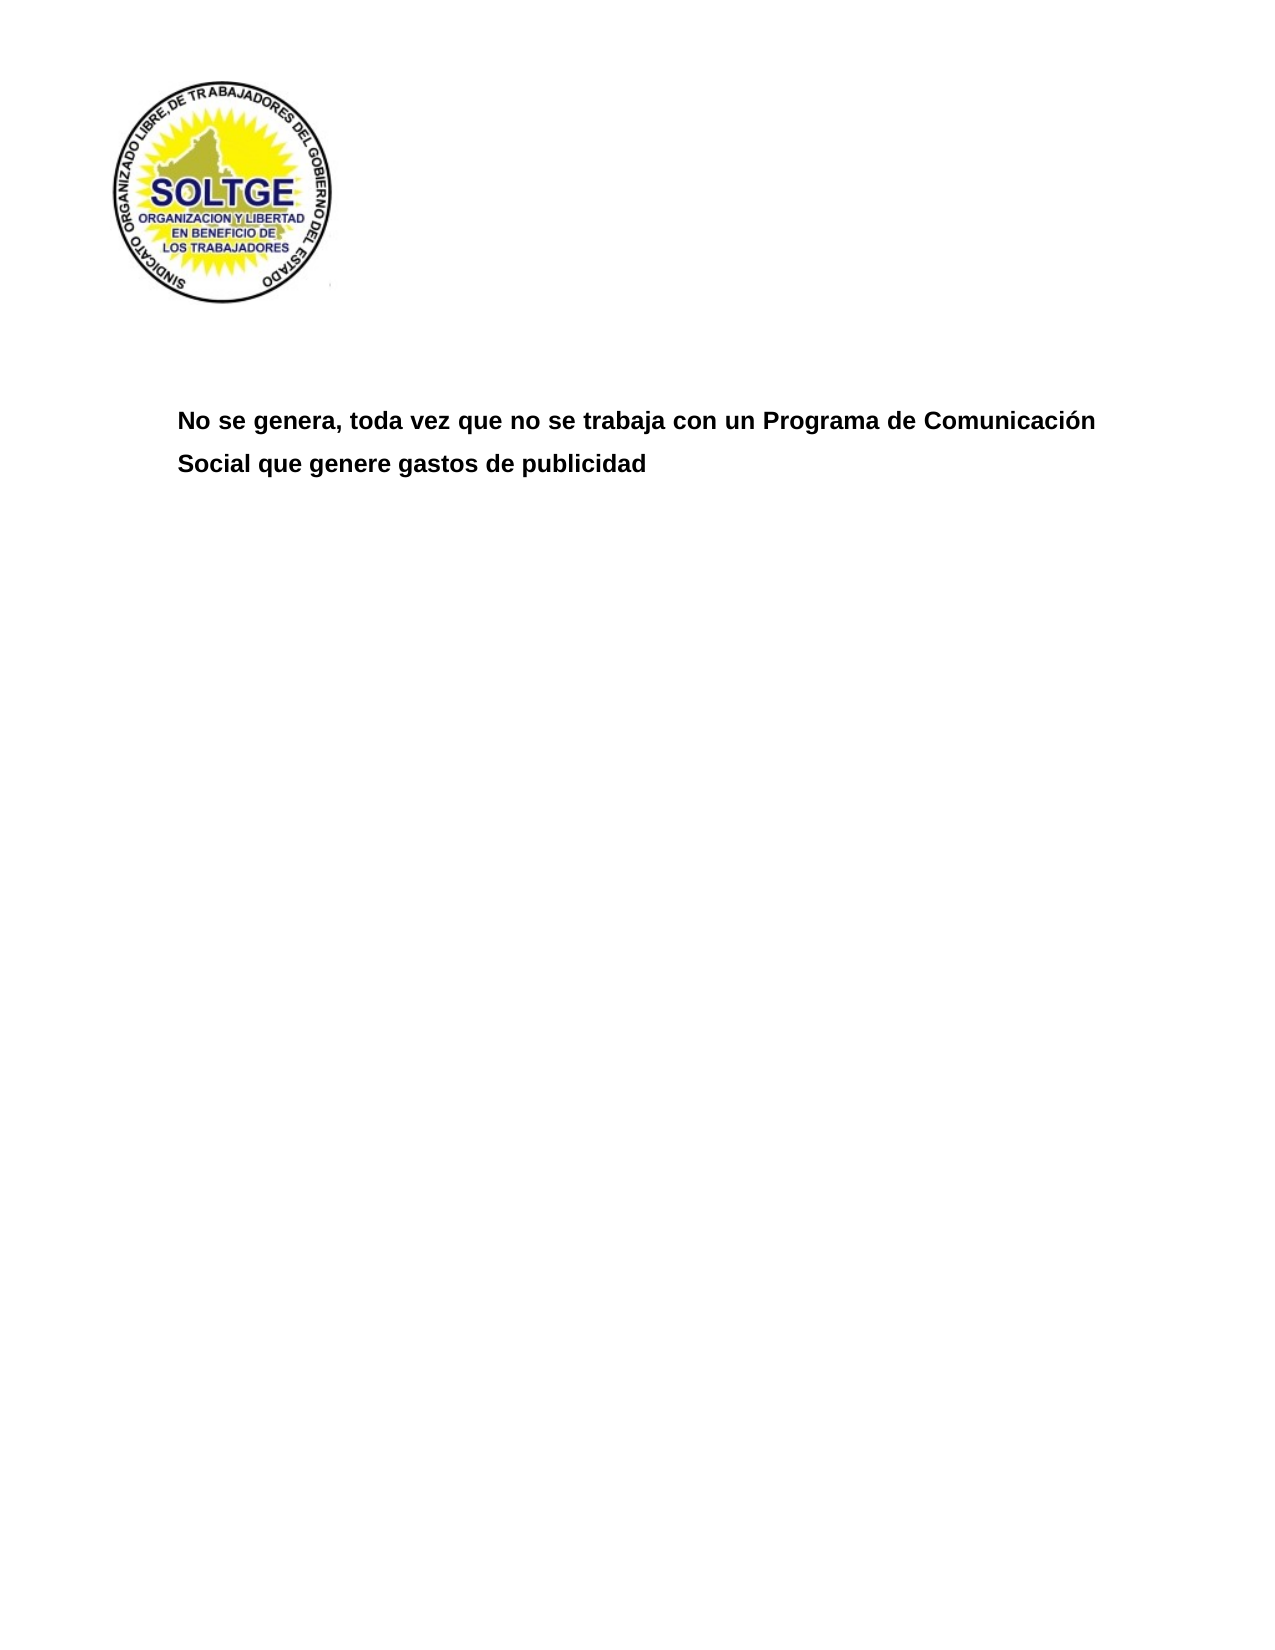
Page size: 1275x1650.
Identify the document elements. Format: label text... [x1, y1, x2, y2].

text No se genera, toda vez que no se trabaja con un Programa de Comunicación Social que genere gastos de publicidad [177, 406, 1098, 478]
